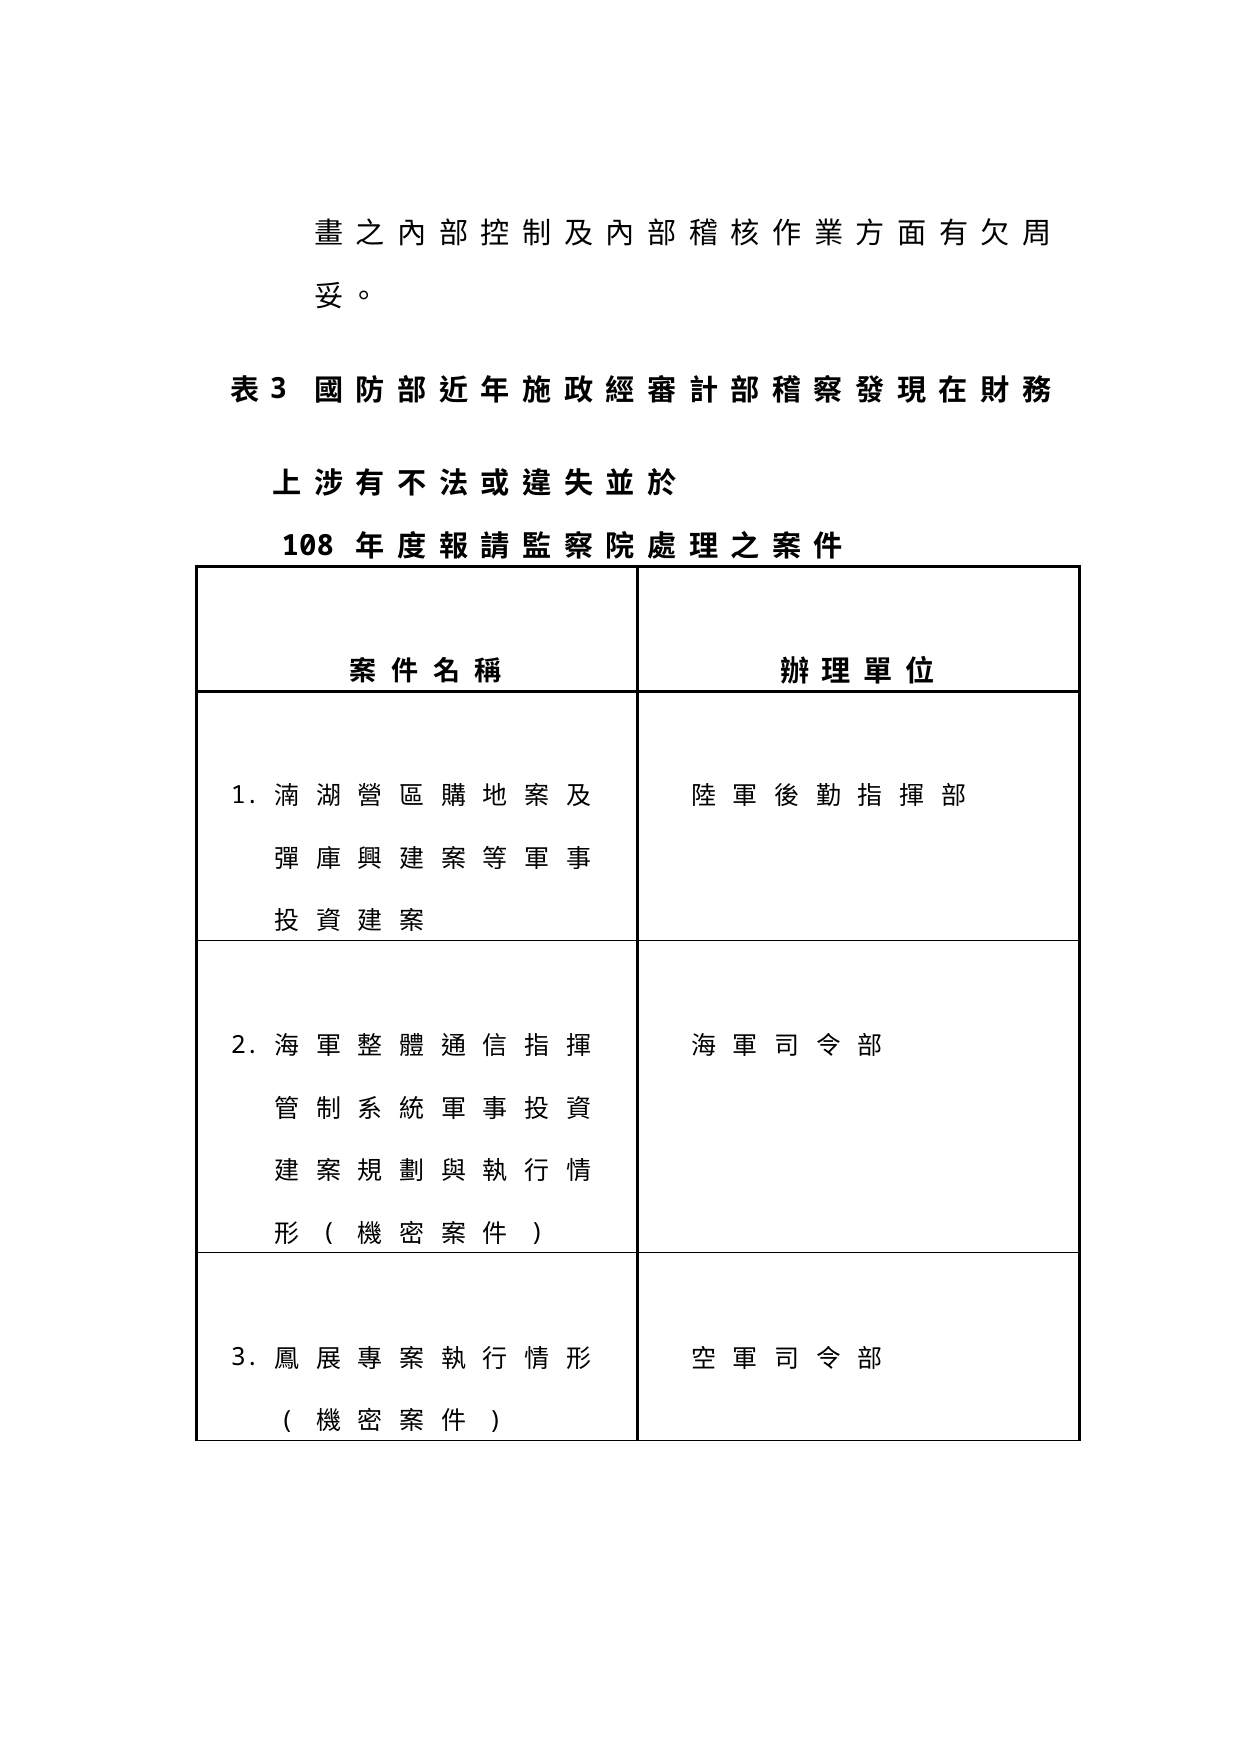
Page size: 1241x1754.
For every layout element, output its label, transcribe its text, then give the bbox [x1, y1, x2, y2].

table_cell 2.海軍整體通信指揮管制系統軍事投資建案規劃與執行情形(機密案件) [198, 941, 636, 1252]
text 表3 國防部近年施政經審計部稽察發現在財務上涉有不法或違失並於 [185, 314, 1058, 502]
text 畫之內部控制及內部稽核作業方面有欠周妥。 [271, 189, 1058, 314]
table_cell 陸軍後勤指揮部 [639, 693, 1078, 939]
text 108年度報請監察院處理之案件 [251, 502, 1058, 564]
table_header 辦理單位 [639, 568, 1078, 689]
table_cell 3.鳳展專案執行情形(機密案件) [198, 1253, 636, 1439]
table_cell 海軍司令部 [639, 941, 1078, 1252]
table_cell 空軍司令部 [639, 1253, 1078, 1439]
table_header 案件名稱 [198, 568, 636, 689]
table_cell 1.湳湖營區購地案及彈庫興建案等軍事投資建案 [198, 693, 636, 939]
